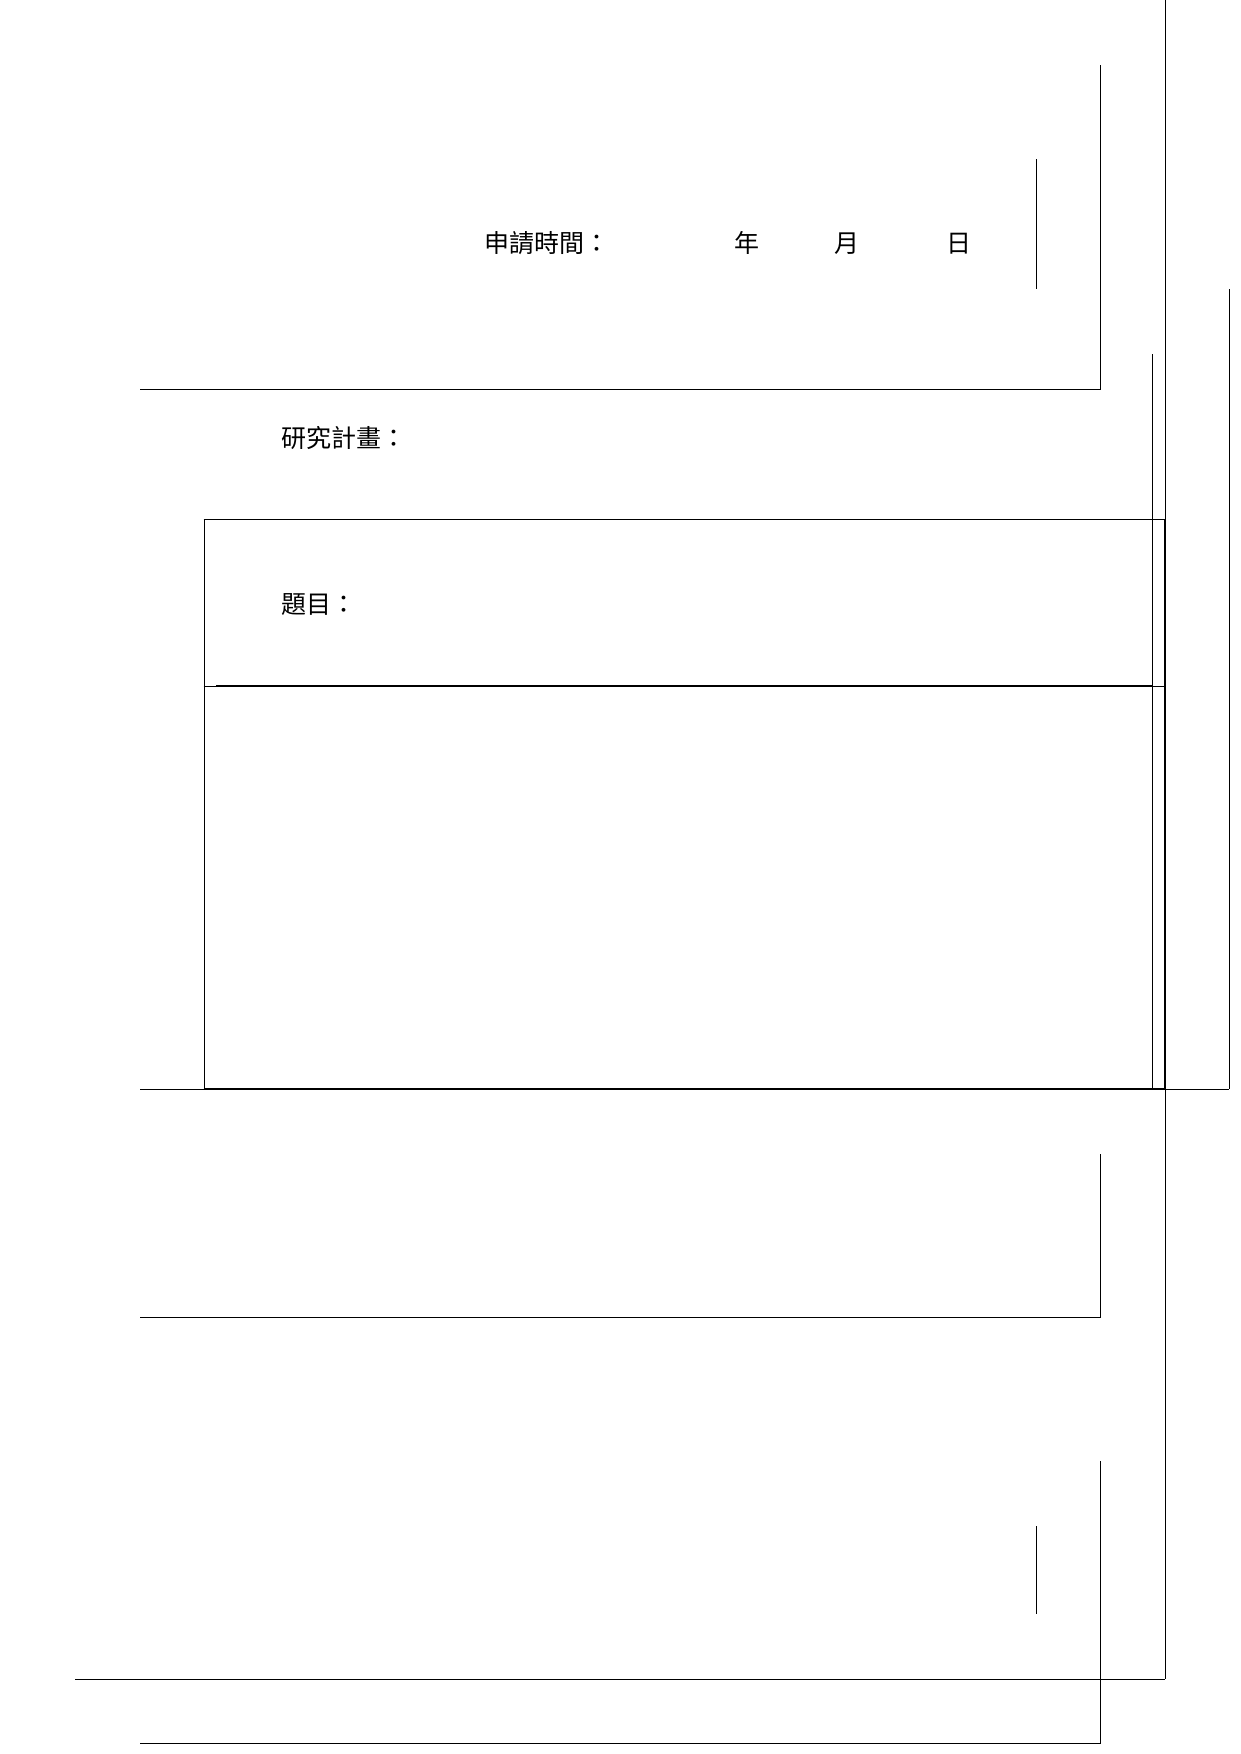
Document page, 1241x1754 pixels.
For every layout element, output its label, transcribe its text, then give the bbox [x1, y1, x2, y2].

table_cell 題目： [205, 520, 1152, 686]
table_header [1153, 354, 1164, 519]
table_cell [1153, 520, 1164, 686]
table_cell [1153, 687, 1164, 1088]
table_cell [205, 687, 1152, 1088]
table_header 研究計畫： [204, 354, 1152, 519]
